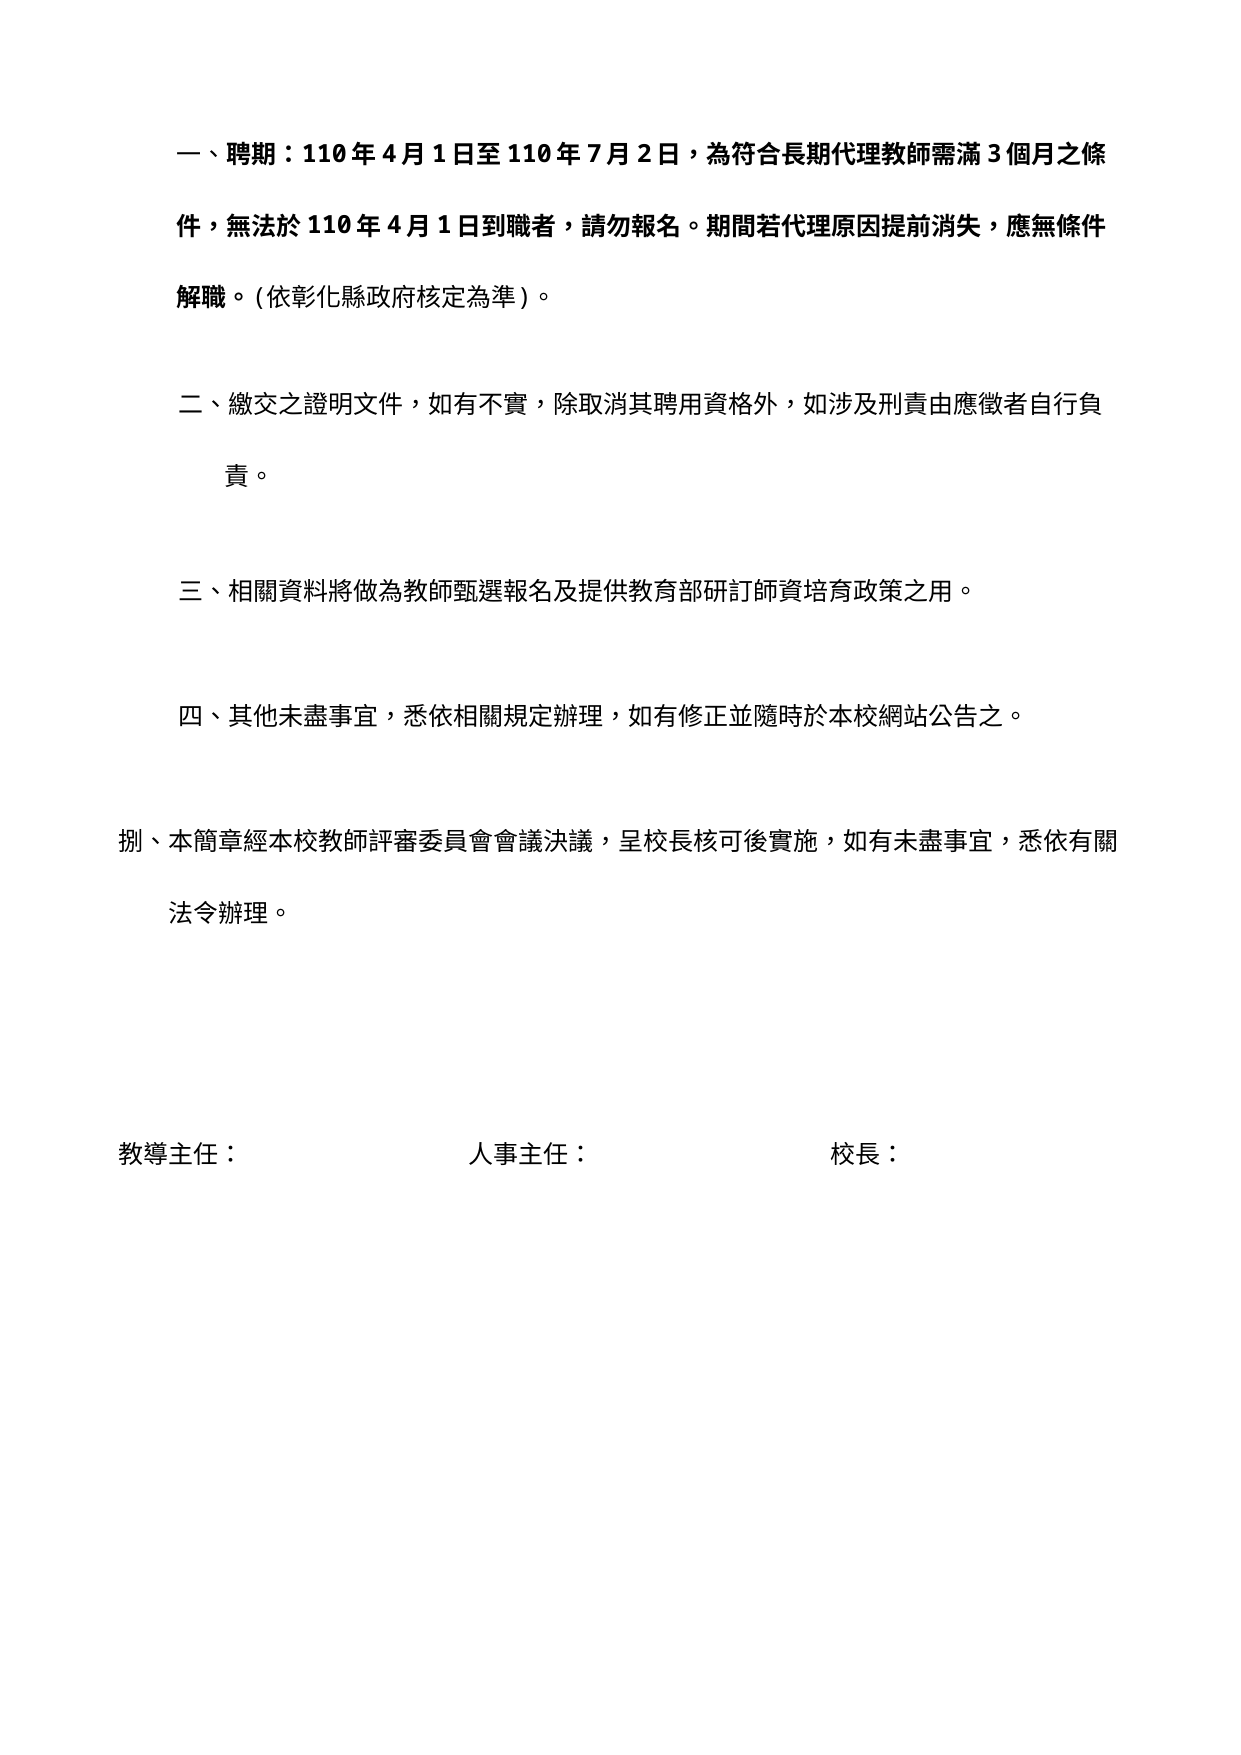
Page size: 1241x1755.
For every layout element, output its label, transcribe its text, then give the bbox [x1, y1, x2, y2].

text 二、繳交之證明文件，如有不實，除取消其聘用資格外，如涉及刑責由應徵者自行負責。 [178, 361, 1122, 495]
text 教導主任： 人事主任： 校長： [118, 1111, 1122, 1173]
text 四、其他未盡事宜，悉依相關規定辦理，如有修正並隨時於本校網站公告之。 [178, 673, 1122, 736]
text 捌、本簡章經本校教師評審委員會會議決議，呈校長核可後實施，如有未盡事宜，悉依有關法令辦理。 [118, 798, 1122, 932]
text 三、相關資料將做為教師甄選報名及提供教育部研訂師資培育政策之用。 [178, 548, 1122, 611]
text 一、聘期：110年4月1日至110年7月2日，為符合長期代理教師需滿3個月之條件，無法於110年4月1日到職者，請勿報名。期間若代理原因提前消失，應無條件解職。(依彰化縣政府核定為準)。 [177, 111, 1122, 317]
